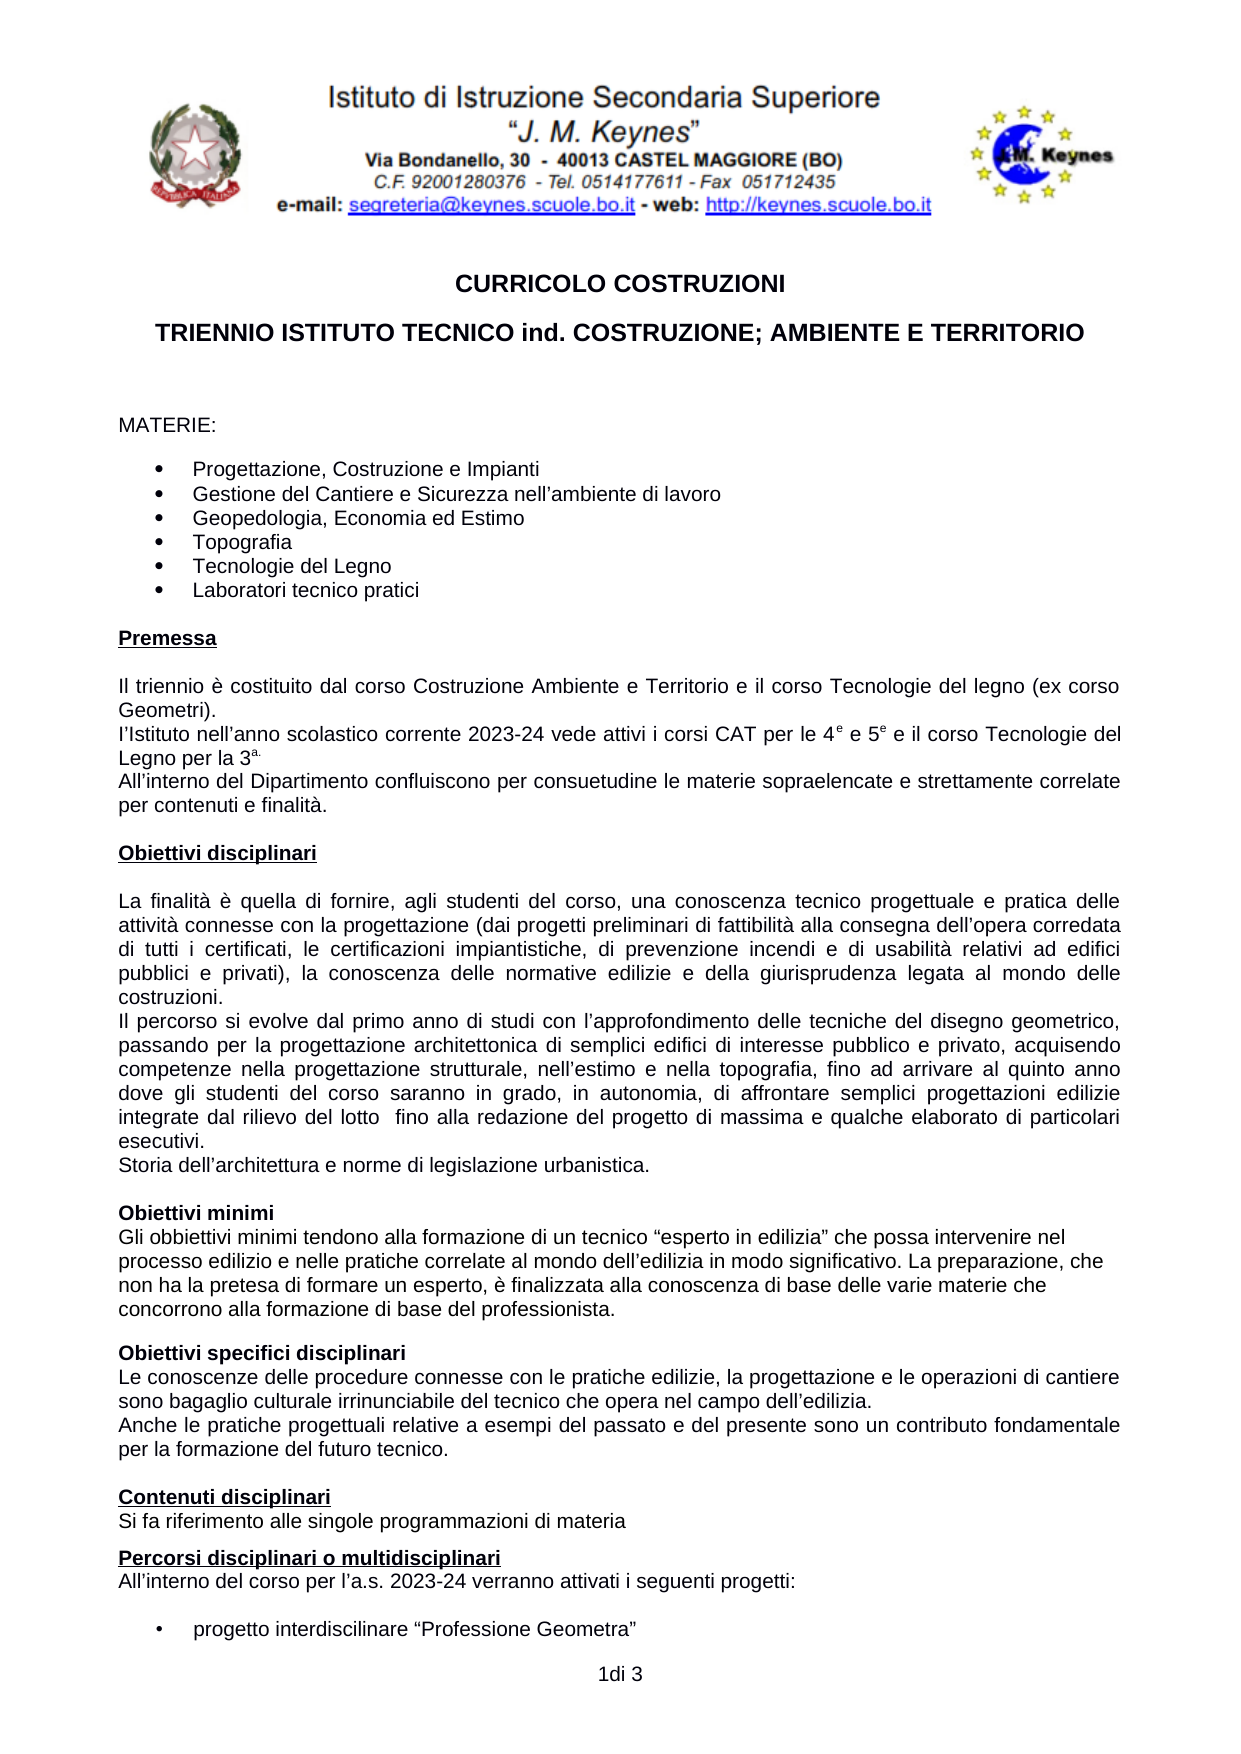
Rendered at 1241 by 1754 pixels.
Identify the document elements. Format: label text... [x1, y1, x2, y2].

list Progettazione, Costruzione e Impianti [155, 457, 1122, 481]
text I’Istituto nell’anno scolastico corrente 2023-24 vede attivi i corsi CAT per le 4e e 5e e il corso Tecnologie del Legno per la 3a. [118, 721, 1122, 769]
text Il percorso si evolve dal primo anno di studi con l’approfondimento delle tecniche del disegno geometrico, passando per la progettazione architettonica di semplici edifici di interesse pubblico e privato, acquisendo competenze nella progettazione strutturale, nell’estimo e nella topografia, fino ad arrivare al quinto anno dove gli studenti del corso saranno in grado, in autonomia, di affrontare semplici progettazioni edilizie integrate dal rilievo del lotto fino alla redazione del progetto di massima e qualche elaborato di particolari esecutivi. [118, 1009, 1122, 1153]
text Percorsi disciplinari o multidisciplinari [118, 1545, 1122, 1569]
list Gestione del Cantiere e Sicurezza nell’ambiente di lavoro [155, 481, 1122, 505]
picture [118, 73, 1123, 233]
list Laboratori tecnico pratici [155, 578, 1122, 602]
text Obiettivi specifici disciplinari [118, 1341, 1122, 1365]
list progetto interdiscilinare “Professione Geometra” [156, 1617, 1122, 1641]
text Gli obbiettivi minimi tendono alla formazione di un tecnico “esperto in edilizia” che possa intervenire nel processo edilizio e nelle pratiche correlate al mondo dell’edilizia in modo significativo. La preparazione, che non ha la pretesa di formare un esperto, è finalizzata alla conoscenza di base delle varie materie che concorrono alla formazione di base del professionista. [118, 1224, 1122, 1320]
text Il triennio è costituito dal corso Costruzione Ambiente e Territorio e il corso Tecnologie del legno (ex corso Geometri). [118, 673, 1122, 721]
text Le conoscenze delle procedure connesse con le pratiche edilizie, la progettazione e le operazioni di cantiere sono bagaglio culturale irrinunciabile del tecnico che opera nel campo dell’edilizia. [118, 1365, 1122, 1413]
text MATERIE: [118, 412, 1122, 436]
text La finalità è quella di fornire, agli studenti del corso, una conoscenza tecnico progettuale e pratica delle attività connesse con la progettazione (dai progetti preliminari di fattibilità alla consegna dell’opera corredata di tutti i certificati, le certificazioni impiantistiche, di prevenzione incendi e di usabilità relativi ad edifici pubblici e privati), la conoscenza delle normative edilizie e della giurisprudenza legata al mondo delle costruzioni. [118, 889, 1122, 1009]
text All’interno del corso per l’a.s. 2023-24 verranno attivati i seguenti progetti: [118, 1569, 1122, 1593]
text TRIENNIO ISTITUTO TECNICO ind. COSTRUZIONE; AMBIENTE E TERRITORIO [118, 318, 1122, 347]
text CURRICOLO COSTRUZIONI [118, 268, 1122, 297]
list Tecnologie del Legno [155, 553, 1122, 578]
text Obiettivi minimi [118, 1201, 1122, 1224]
text All’interno del Dipartimento confluiscono per consuetudine le materie sopraelencate e strettamente correlate per contenuti e finalità. [118, 769, 1122, 817]
list Topografia [155, 529, 1122, 553]
text Contenuti disciplinari [118, 1485, 1122, 1509]
text Storia dell’architettura e norme di legislazione urbanistica. [118, 1153, 1122, 1177]
text Premessa [118, 626, 1122, 649]
text Anche le pratiche progettuali relative a esempi del passato e del presente sono un contributo fondamentale per la formazione del futuro tecnico. [118, 1413, 1122, 1461]
text Si fa riferimento alle singole programmazioni di materia [118, 1509, 1122, 1533]
list Geopedologia, Economia ed Estimo [155, 505, 1122, 529]
text Obiettivi disciplinari [118, 841, 1122, 865]
